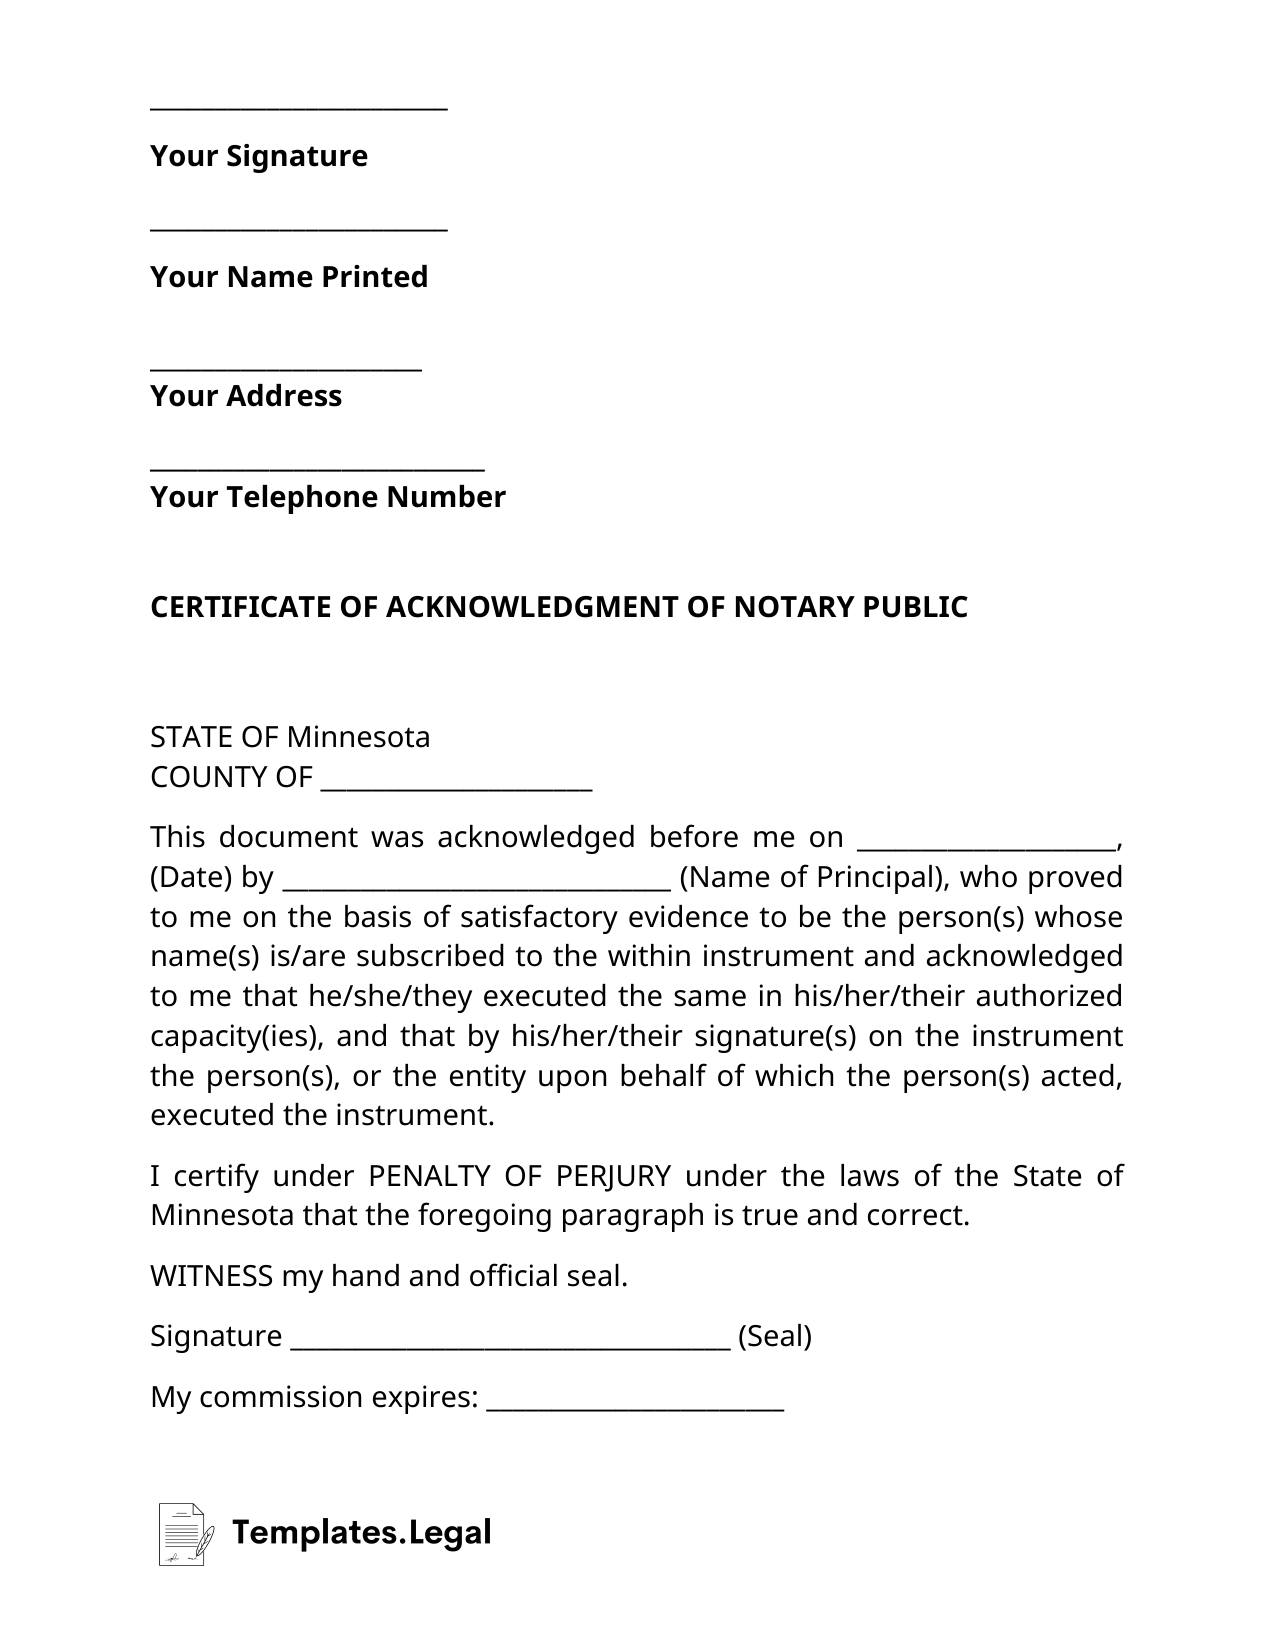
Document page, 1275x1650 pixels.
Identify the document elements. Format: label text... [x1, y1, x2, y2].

text Signature __________________________________ (Seal) [150, 1316, 1125, 1355]
text STATE OF Minnesota COUNTY OF _____________________ [150, 716, 1125, 796]
text This document was acknowledged before me on ____________________, (Date) by ______________________________ (Name of Principal), who proved to me on the basis of satisfactory evidence to be the person(s) whose name(s) is/are subscribed to the within instrument and acknowledged to me that he/she/they executed the same in his/her/their authorized capacity(ies), and that by his/her/their signature(s) on the instrument the person(s), or the entity upon behalf of which the person(s) acted, executed the instrument. [150, 817, 1125, 1134]
text My commission expires: _______________________ [150, 1376, 1125, 1416]
text Your Name Printed _____________________ Your Address [150, 257, 1125, 415]
text _______________________ [150, 196, 1125, 236]
text WITNESS my hand and official seal. [150, 1255, 1125, 1295]
text ____________________________ Your Telephone Number [150, 436, 1125, 516]
text CERTIFICATE OF ACKNOWLEDGMENT OF NOTARY PUBLIC [150, 586, 1125, 626]
text Your Signature [150, 136, 1125, 175]
text _______________________ [150, 75, 1125, 115]
text I certify under PENALTY OF PERJURY under the laws of the State of Minnesota that the foregoing paragraph is true and correct. [150, 1155, 1125, 1234]
